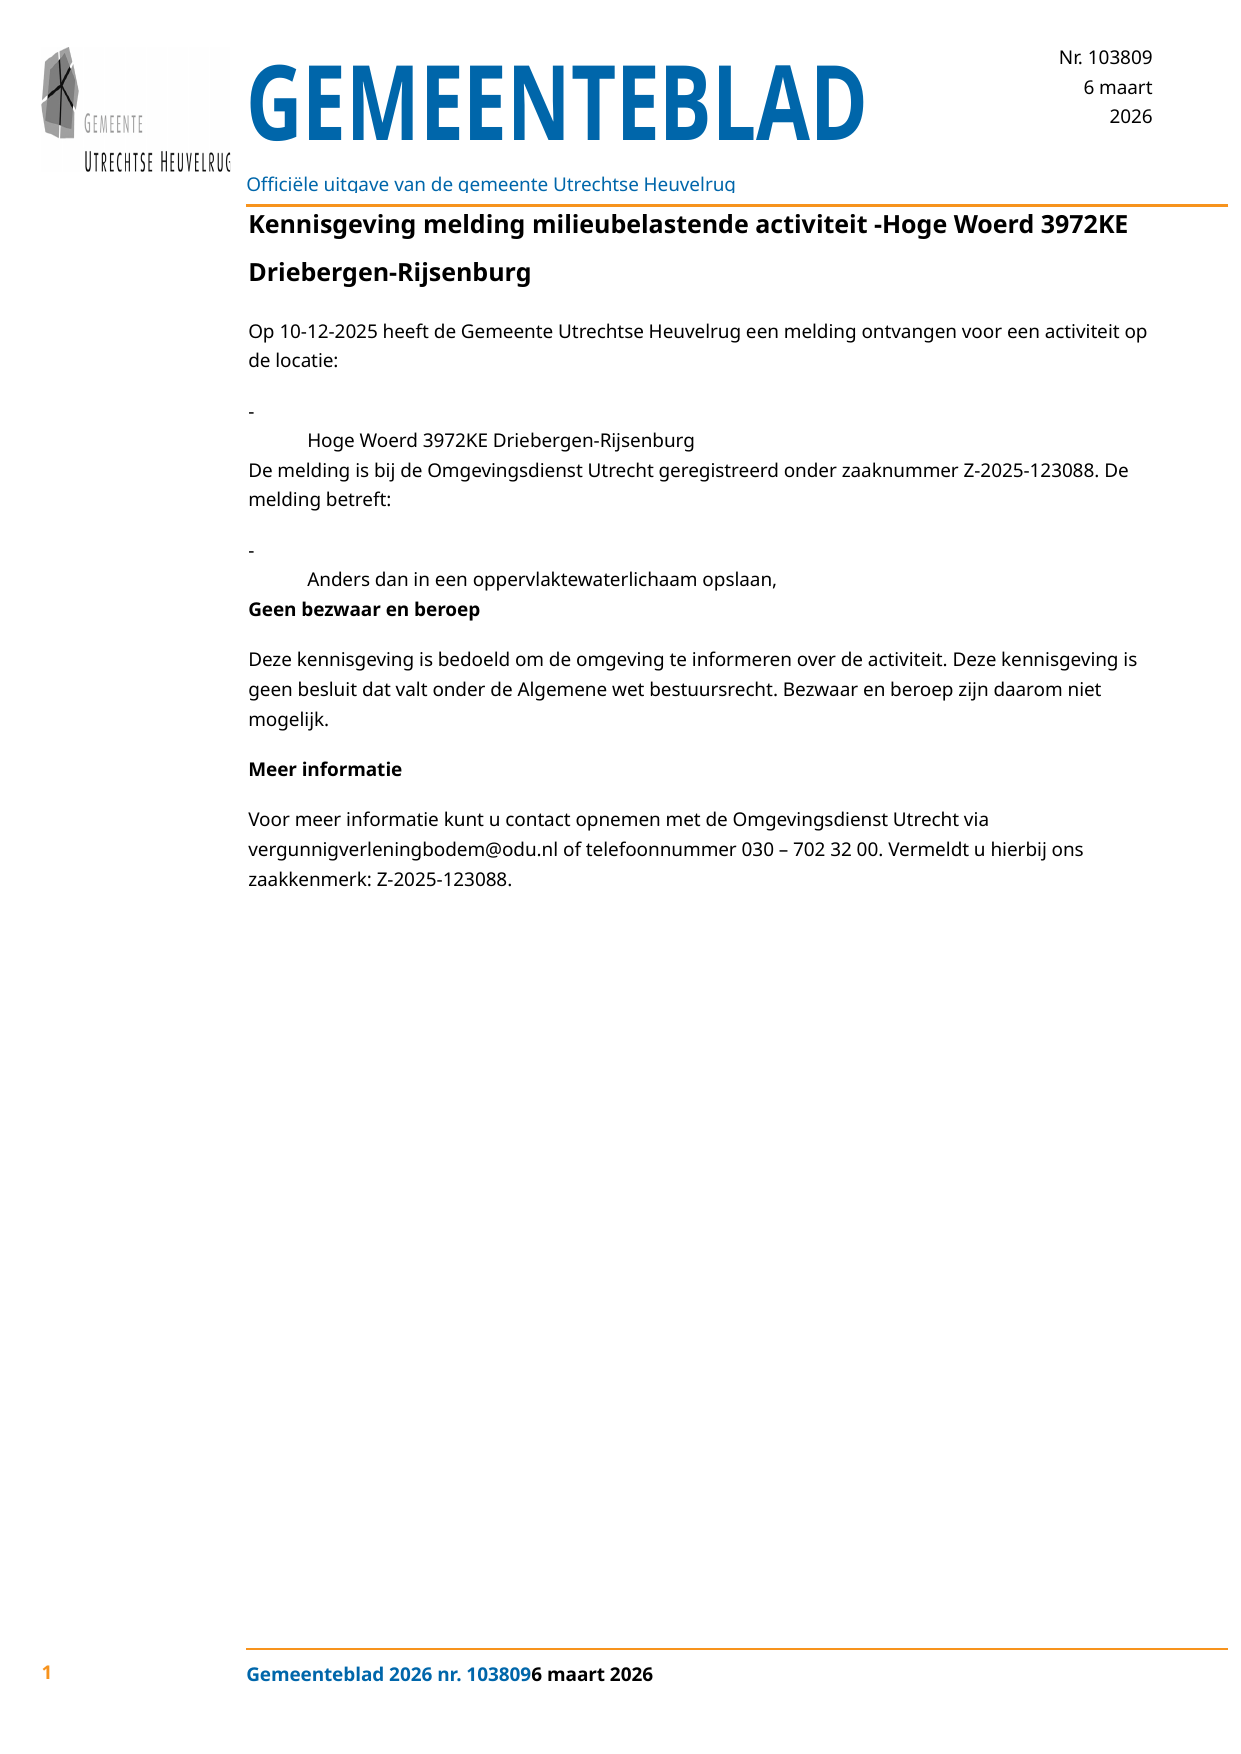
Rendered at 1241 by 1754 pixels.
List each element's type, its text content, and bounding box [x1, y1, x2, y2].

list Anders dan in een oppervlaktewaterlichaam opslaan, [248, 567, 1152, 592]
text Geen bezwaar en beroep [248, 596, 1152, 622]
text Kennisgeving melding milieubelastende activiteit -Hoge Woerd 3972KE Driebergen-Rijsenburg [248, 207, 1152, 288]
text Op 10-12-2025 heeft de Gemeente Utrechtse Heuvelrug een melding ontvangen voor een activiteit op de locatie: [248, 318, 1152, 373]
text Deze kennisgeving is bedoeld om de omgeving te informeren over de activiteit. Deze kennisgeving is geen besluit dat valt onder de Algemene wet bestuursrecht. Bezwaar en beroep zijn daarom niet mogelijk. [248, 647, 1152, 732]
text De melding is bij de Omgevingsdienst Utrecht geregistreerd onder zaaknummer Z-2025-123088. De melding betreft: [248, 457, 1152, 512]
text Meer informatie [248, 756, 1152, 782]
picture [41, 47, 231, 172]
list Hoge Woerd 3972KE Driebergen-Rijsenburg [248, 427, 1152, 453]
text Voor meer informatie kunt u contact opnemen met de Omgevingsdienst Utrecht via vergunnigverleningbodem@odu.nl of telefoonnummer 030 – 702 32 00. Vermeldt u hierbij ons zaakkenmerk: Z-2025-123088. [248, 807, 1152, 892]
